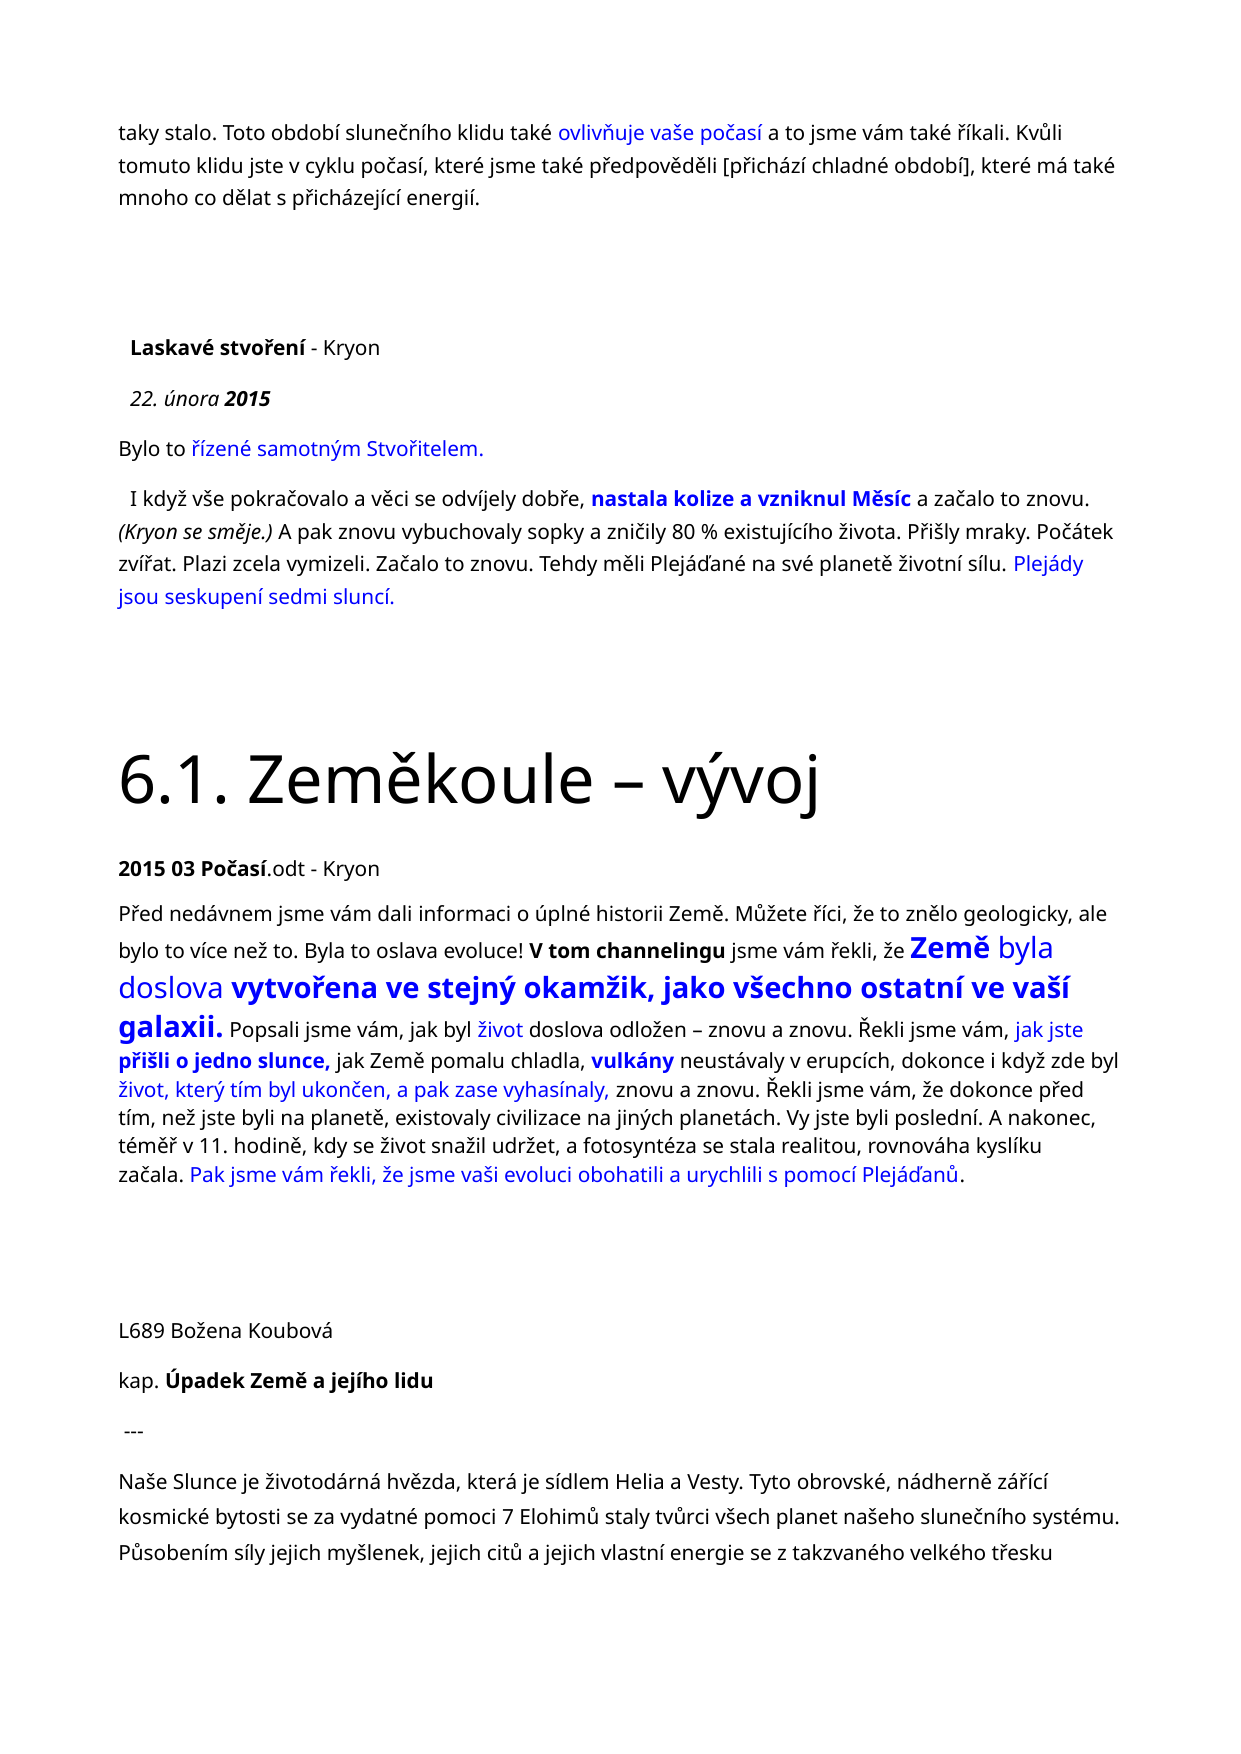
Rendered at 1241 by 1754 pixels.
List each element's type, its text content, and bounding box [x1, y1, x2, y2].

text Před nedávnem jsme vám dali informaci o úplné historii Země. Můžete říci, že to znělo geologicky, ale bylo to více než to. Byla to oslava evoluce! V tom channelingu jsme vám řekli, že Země byla doslova vytvořena ve stejný okamžik, jako všechno ostatní ve vaší galaxii. Popsali jsme vám, jak byl život doslova odložen – znovu a znovu. Řekli jsme vám, jak jste přišli o jedno slunce, jak Země pomalu chladla, vulkány neustávaly v erupcích, dokonce i když zde byl život, který tím byl ukončen, a pak zase vyhasínaly, znovu a znovu. Řekli jsme vám, že dokonce před tím, než jste byli na planetě, existovaly civilizace na jiných planetách. Vy jste byli poslední. A nakonec, téměř v 11. hodině, kdy se život snažil udržet, a fotosyntéza se stala realitou, rovnováha kyslíku začala. Pak jsme vám řekli, že jsme vaši evoluci obohatili a urychlili s pomocí Plejáďanů. [118, 899, 1122, 1188]
text Bylo to řízené samotným Stvořitelem. [118, 434, 1122, 462]
text 2015 03 Počasí.odt - Kryon [118, 854, 1122, 883]
text 22. února 2015 [118, 384, 1122, 412]
text Naše Slunce je životodárná hvězda, která je sídlem Helia a Vesty. Tyto obrovské, nádherně zářící kosmické bytosti se za vydatné pomoci 7 Elohimů staly tvůrci všech planet našeho slunečního systému. Působením síly jejich myšlenek, jejich citů a jejich vlastní energie se z takzvaného velkého třesku [118, 1460, 1122, 1566]
text I když vše pokračovalo a věci se odvíjely dobře, nastala kolize a vzniknul Měsíc a začalo to znovu. (Kryon se směje.) A pak znovu vybuchovaly sopky a zničily 80 % existujícího života. Přišly mraky. Počátek zvířat. Plazi zcela vymizeli. Začalo to znovu. Tehdy měli Plejáďané na své planetě životní sílu. Plejády jsou seskupení sedmi sluncí. [118, 484, 1122, 611]
text Laskavé stvoření - Kryon [118, 333, 1122, 362]
text taky stalo. Toto období slunečního klidu také ovlivňuje vaše počasí a to jsme vám také říkali. Kvůli tomuto klidu jste v cyklu počasí, které jsme také předpověděli [přichází chladné období], které má také mnoho co dělat s přicházející energií. [118, 118, 1122, 212]
text 6.1. Zeměkoule – vývoj [118, 732, 1122, 823]
text --- [118, 1409, 1122, 1445]
text kap. Úpadek Země a jejího lidu [118, 1359, 1122, 1395]
text L689 Božena Koubová [118, 1309, 1122, 1344]
